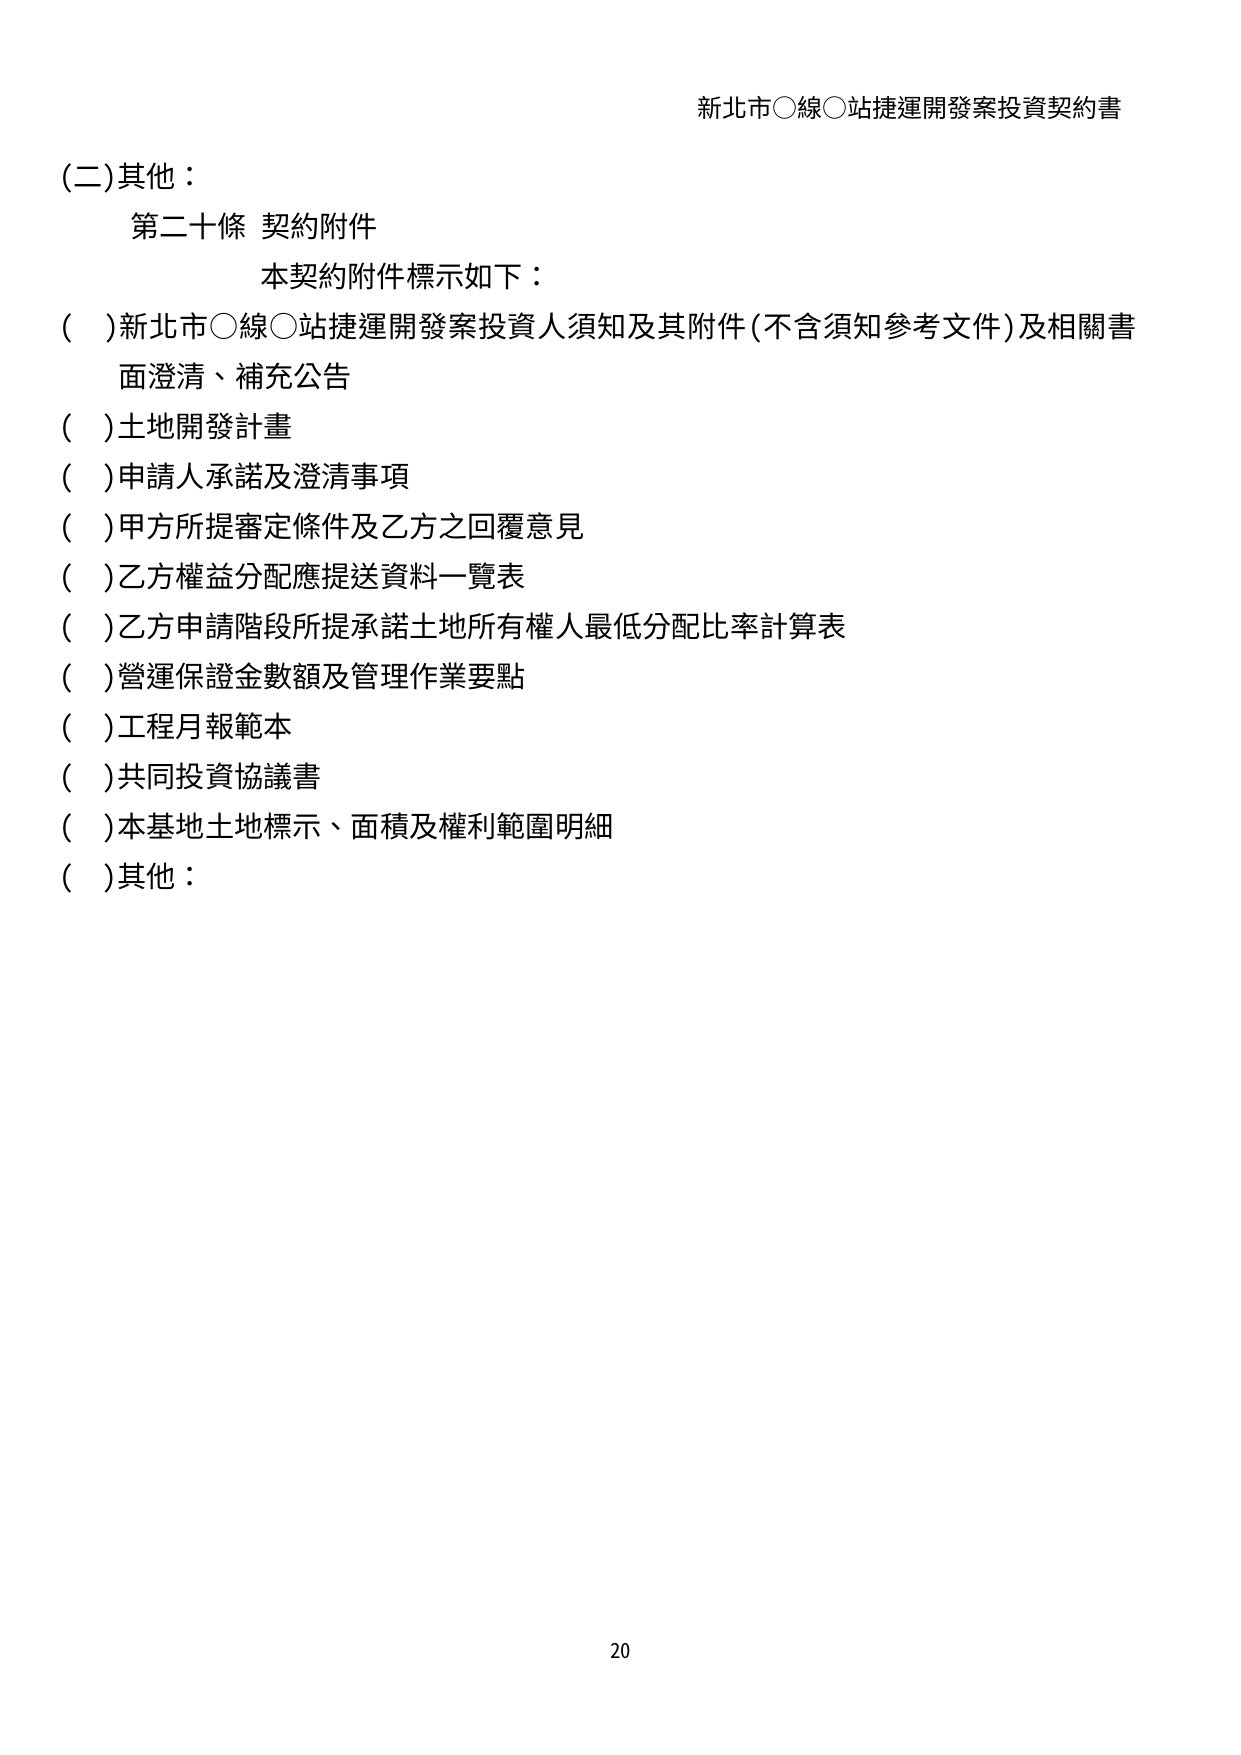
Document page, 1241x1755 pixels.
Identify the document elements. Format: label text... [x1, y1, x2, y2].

text (二)其他： [59, 148, 1122, 198]
text ( )工程月報範本 [59, 698, 1137, 748]
text 本契約附件標示如下： [260, 248, 1034, 298]
text ( )新北市○線○站捷運開發案投資人須知及其附件(不含須知參考文件)及相關書面澄清、補充公告 [59, 298, 1137, 398]
text ( )共同投資協議書 [59, 748, 1137, 798]
text ( )申請人承諾及澄清事項 [59, 448, 1137, 498]
text ( )營運保證金數額及管理作業要點 [59, 648, 1137, 698]
text ( )土地開發計畫 [59, 398, 1137, 448]
text ( )其他： [59, 848, 1137, 898]
text ( )甲方所提審定條件及乙方之回覆意見 [59, 498, 1137, 548]
text 第二十條 契約附件 [130, 198, 1122, 248]
text ( )乙方申請階段所提承諾土地所有權人最低分配比率計算表 [59, 598, 1137, 648]
text ( )本基地土地標示、面積及權利範圍明細 [59, 798, 1137, 848]
text ( )乙方權益分配應提送資料一覽表 [59, 548, 1137, 598]
